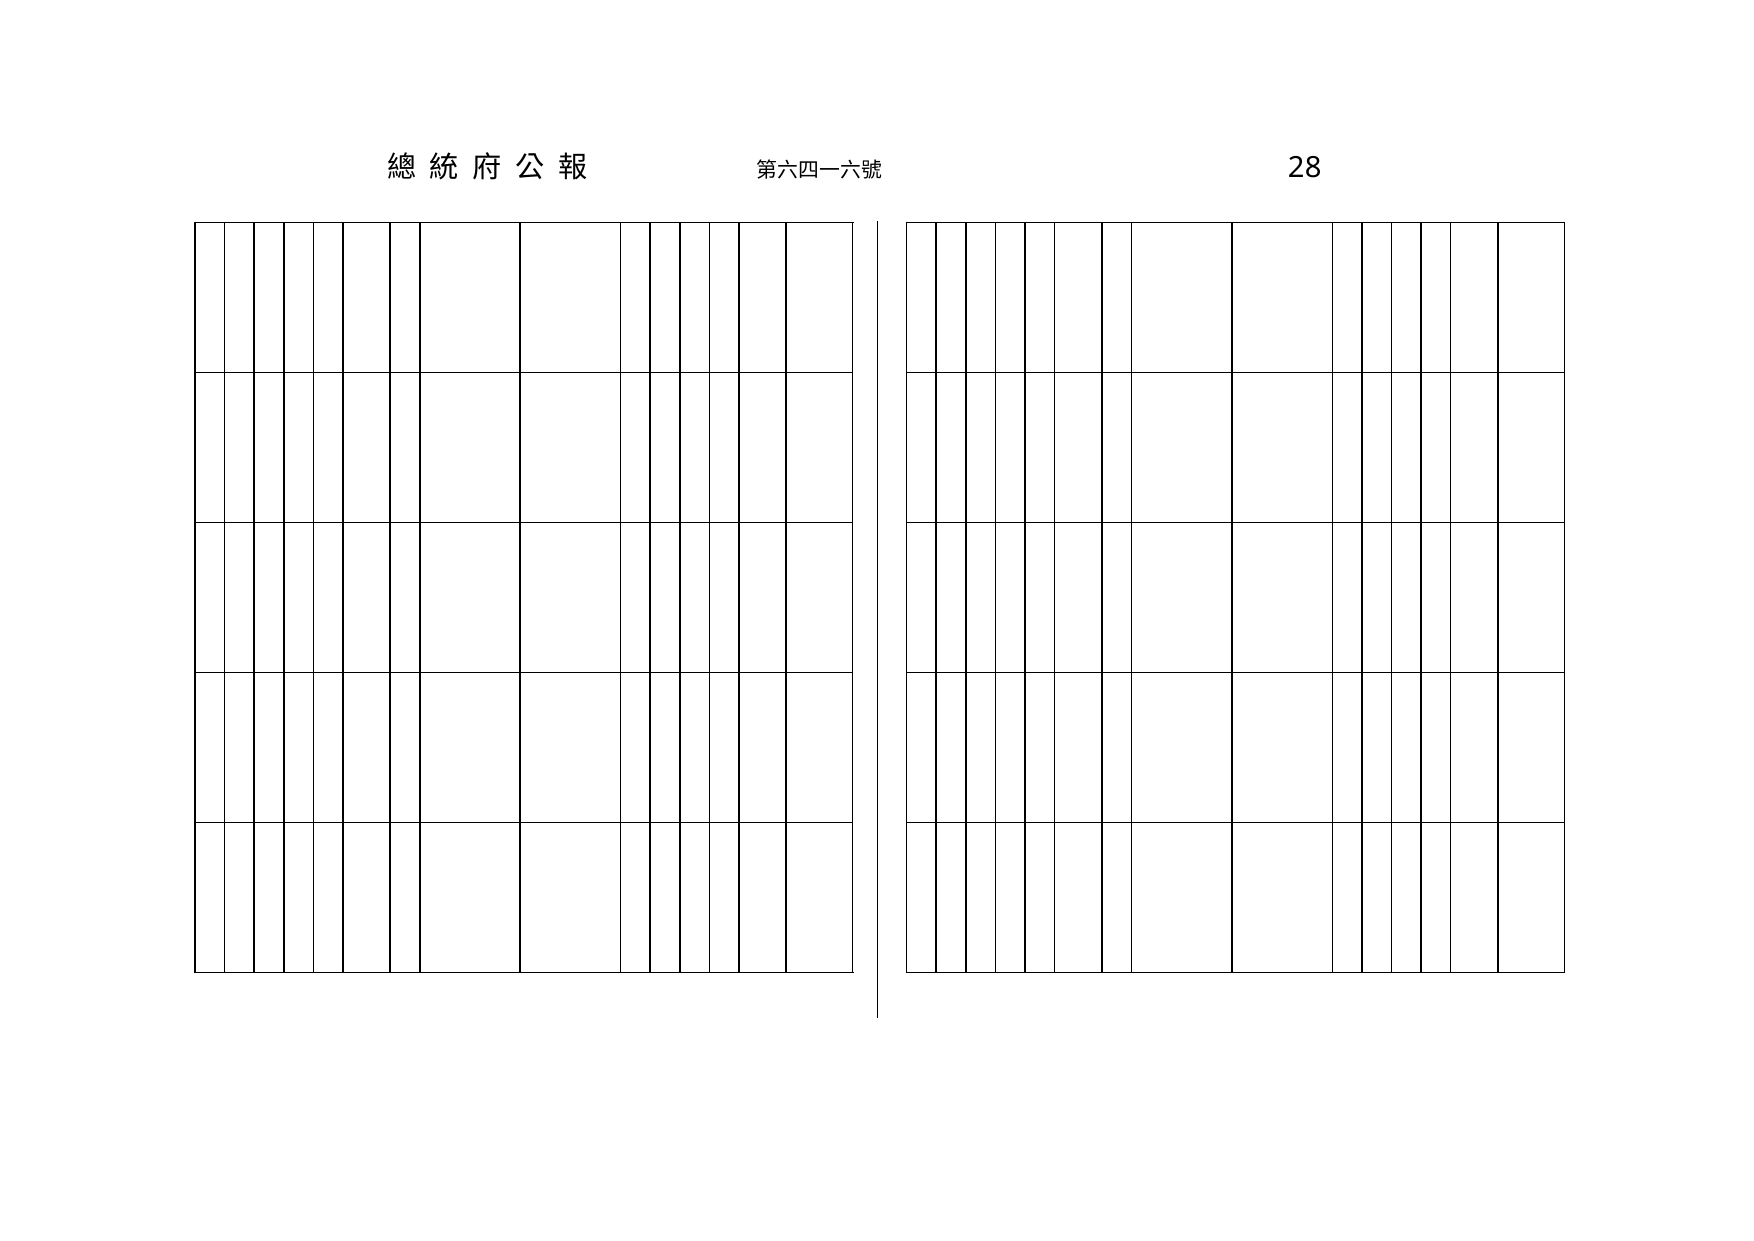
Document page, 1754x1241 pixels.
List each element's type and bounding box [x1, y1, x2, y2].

table_cell [740, 223, 785, 372]
table_cell [1392, 673, 1420, 822]
table_cell [391, 373, 419, 522]
table_cell [996, 223, 1024, 372]
table_cell [1233, 673, 1332, 822]
table_cell [1422, 823, 1450, 972]
table_cell [1055, 523, 1101, 672]
table_cell [521, 373, 620, 522]
table_cell [421, 223, 519, 372]
table_cell [1333, 223, 1361, 372]
table_cell [740, 823, 785, 972]
table_cell [1233, 223, 1332, 372]
table_cell [1132, 673, 1231, 822]
table_cell [1451, 823, 1497, 972]
table_cell [1363, 823, 1391, 972]
table_cell [681, 523, 709, 672]
table_cell [1499, 673, 1564, 822]
table_cell [285, 523, 313, 672]
table_cell [1026, 523, 1054, 672]
table_cell [651, 673, 679, 822]
table_cell [421, 823, 519, 972]
table_cell [1026, 673, 1054, 822]
table_cell [681, 823, 709, 972]
table_cell [787, 823, 852, 972]
table_cell [344, 673, 389, 822]
table_cell [1026, 373, 1054, 522]
table_cell [314, 523, 342, 672]
table_cell [1132, 823, 1231, 972]
table_cell [285, 823, 313, 972]
table_cell [1233, 523, 1332, 672]
table_cell [255, 673, 283, 822]
table_cell [1499, 373, 1564, 522]
table_cell [681, 373, 709, 522]
table_cell [1333, 373, 1361, 522]
table_cell [937, 523, 965, 672]
table_cell [1363, 373, 1391, 522]
table_cell [255, 223, 283, 372]
table_cell [1333, 823, 1361, 972]
table_cell [314, 823, 342, 972]
table_cell [967, 223, 995, 372]
table_cell [521, 673, 620, 822]
table_cell [1422, 373, 1450, 522]
table_cell [967, 673, 995, 822]
table_cell [1451, 373, 1497, 522]
table_cell [225, 823, 253, 972]
table_cell [937, 223, 965, 372]
table_cell [421, 523, 519, 672]
table_cell [1103, 673, 1131, 822]
table_cell [1132, 373, 1231, 522]
table_cell [907, 823, 935, 972]
table_cell [225, 223, 253, 372]
table_cell [1132, 523, 1231, 672]
table_cell [1392, 223, 1420, 372]
table_cell [787, 223, 852, 372]
table_cell [996, 373, 1024, 522]
table_cell [344, 523, 389, 672]
table_cell [391, 673, 419, 822]
table_cell [967, 373, 995, 522]
table_cell [255, 523, 283, 672]
table_cell [937, 823, 965, 972]
table_cell [255, 373, 283, 522]
table_cell [225, 673, 253, 822]
table_cell [521, 523, 620, 672]
table_cell [1233, 823, 1332, 972]
table_cell [937, 673, 965, 822]
table_cell [344, 223, 389, 372]
table_cell [521, 823, 620, 972]
table_cell [996, 523, 1024, 672]
table_cell [1026, 823, 1054, 972]
table_cell [1392, 523, 1420, 672]
table_cell [1233, 373, 1332, 522]
table_cell [225, 523, 253, 672]
table_cell [314, 373, 342, 522]
table_cell [1363, 673, 1391, 822]
table_cell [1392, 373, 1420, 522]
table_cell [787, 673, 852, 822]
table_cell [710, 823, 738, 972]
table_cell [225, 373, 253, 522]
table_cell [651, 523, 679, 672]
table_cell [740, 673, 785, 822]
table_cell [621, 523, 649, 672]
table_cell [907, 373, 935, 522]
table_cell [907, 523, 935, 672]
table_cell [344, 373, 389, 522]
table_cell [1422, 673, 1450, 822]
table_cell [1499, 823, 1564, 972]
table_cell [996, 673, 1024, 822]
table_cell [1499, 223, 1564, 372]
table_cell [1026, 223, 1054, 372]
table_cell [681, 673, 709, 822]
table_cell [621, 823, 649, 972]
table_cell [710, 373, 738, 522]
table_cell [740, 373, 785, 522]
table_cell [651, 223, 679, 372]
table_cell [907, 223, 935, 372]
table_cell [787, 373, 852, 522]
table_cell [710, 523, 738, 672]
table_cell [521, 223, 620, 372]
table_cell [681, 223, 709, 372]
table_cell [285, 673, 313, 822]
table_cell [1055, 823, 1101, 972]
table_cell [391, 523, 419, 672]
table_cell [1055, 373, 1101, 522]
table_cell [651, 373, 679, 522]
table_cell [1363, 223, 1391, 372]
table_cell [1333, 523, 1361, 672]
table_cell [1451, 523, 1497, 672]
table_cell [1103, 523, 1131, 672]
table_cell [621, 673, 649, 822]
table_cell [196, 523, 224, 672]
table_cell [1055, 673, 1101, 822]
table_cell [1392, 823, 1420, 972]
table_cell [1132, 223, 1231, 372]
table_cell [285, 373, 313, 522]
table_cell [1499, 523, 1564, 672]
table_cell [740, 523, 785, 672]
table_cell [196, 223, 224, 372]
table_cell [391, 823, 419, 972]
table_cell [967, 823, 995, 972]
table_cell [621, 223, 649, 372]
table_cell [391, 223, 419, 372]
table_cell [651, 823, 679, 972]
table_cell [1451, 223, 1497, 372]
table_cell [196, 673, 224, 822]
table_cell [710, 673, 738, 822]
table_cell [1103, 223, 1131, 372]
table_cell [196, 373, 224, 522]
table_cell [1451, 673, 1497, 822]
table_cell [1055, 223, 1101, 372]
table_cell [314, 223, 342, 372]
table_cell [967, 523, 995, 672]
table_cell [1363, 523, 1391, 672]
table_cell [907, 673, 935, 822]
table_cell [1103, 373, 1131, 522]
table_cell [1422, 223, 1450, 372]
table_cell [621, 373, 649, 522]
table_cell [421, 673, 519, 822]
table_cell [196, 823, 224, 972]
table_cell [314, 673, 342, 822]
table_cell [937, 373, 965, 522]
table_cell [1103, 823, 1131, 972]
table_cell [710, 223, 738, 372]
table_cell [255, 823, 283, 972]
table_cell [285, 223, 313, 372]
table_cell [421, 373, 519, 522]
table_cell [344, 823, 389, 972]
table_cell [996, 823, 1024, 972]
table_cell [1422, 523, 1450, 672]
table_cell [787, 523, 852, 672]
table_cell [1333, 673, 1361, 822]
